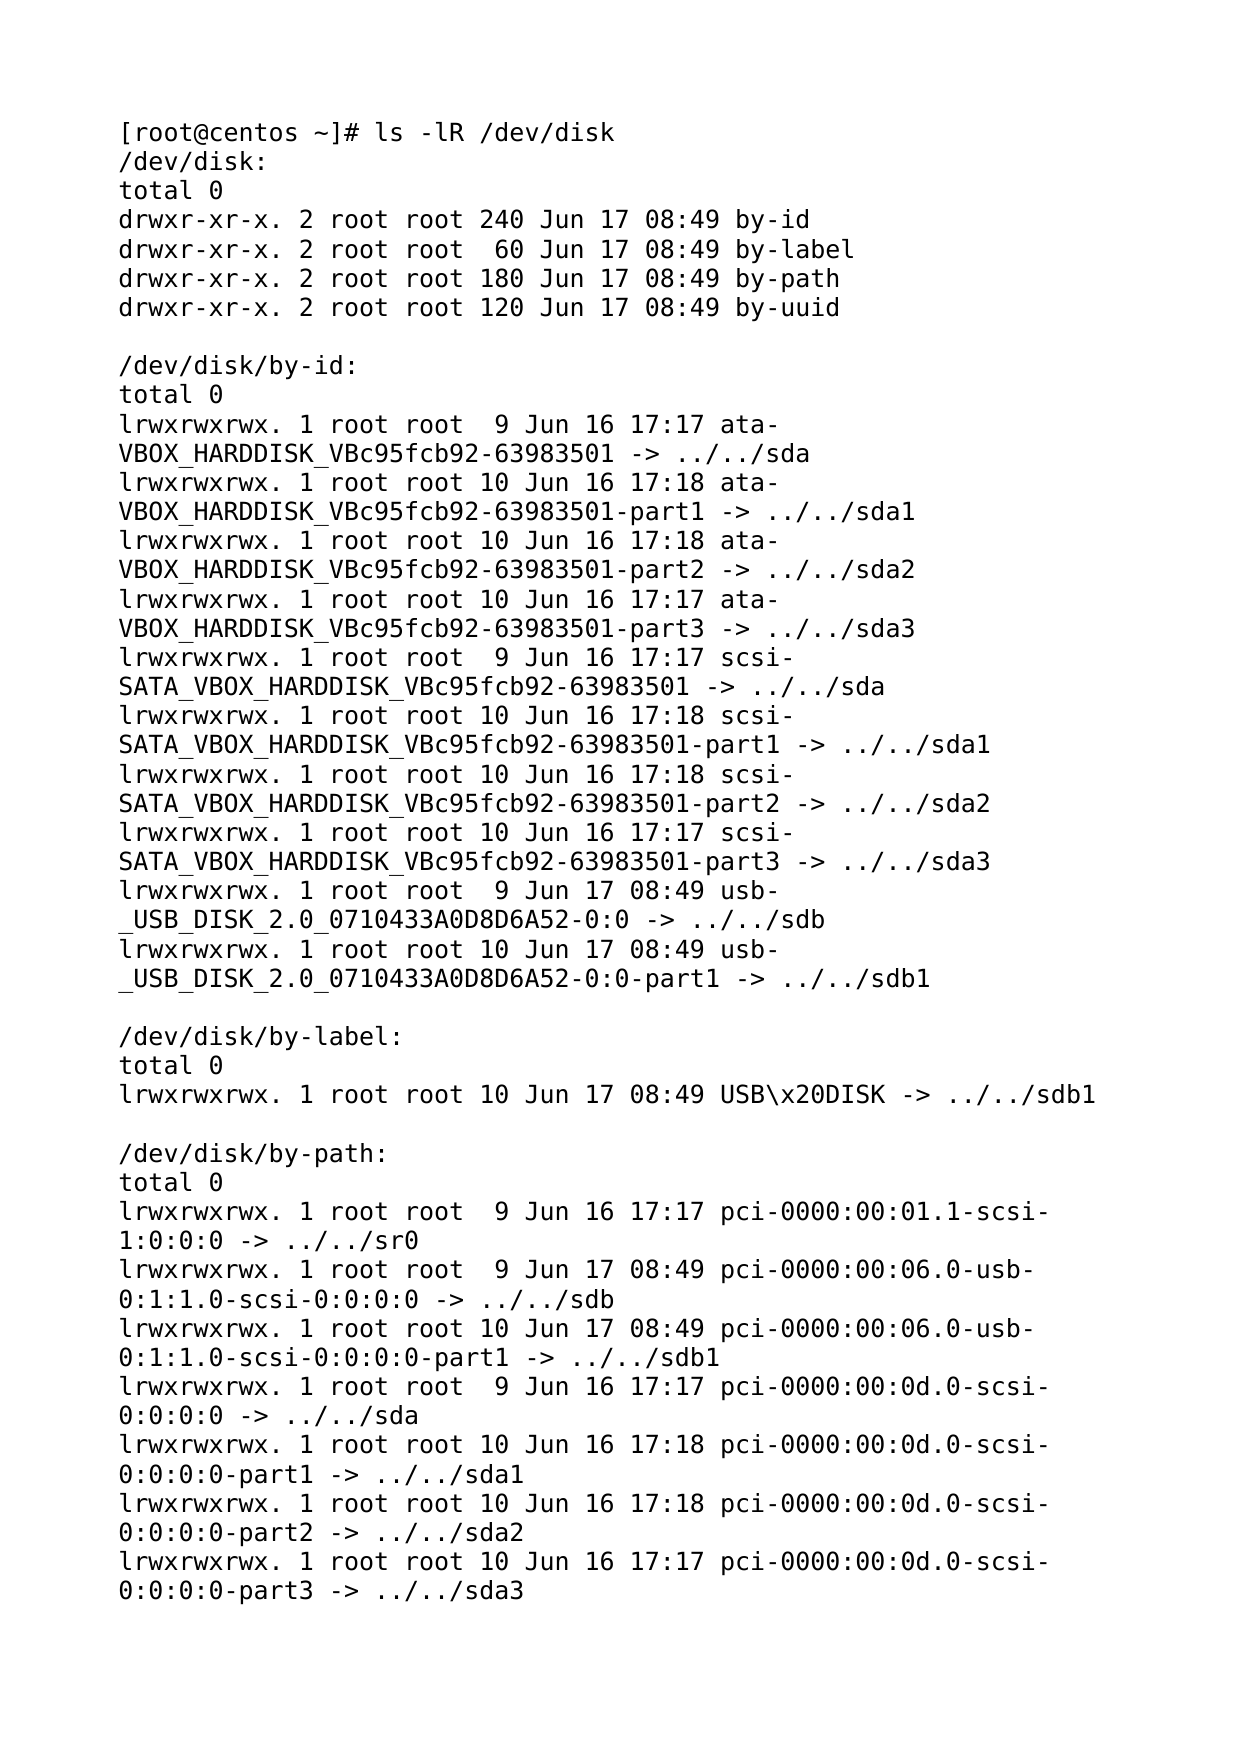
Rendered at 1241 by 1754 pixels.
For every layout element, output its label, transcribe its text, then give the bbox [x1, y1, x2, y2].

text [root@centos ~]# ls -lR /dev/disk /dev/disk: total 0 drwxr-xr-x. 2 root root 240 Jun 17 08:49 by-id drwxr-xr-x. 2 root root 60 Jun 17 08:49 by-label drwxr-xr-x. 2 root root 180 Jun 17 08:49 by-path drwxr-xr-x. 2 root root 120 Jun 17 08:49 by-uuid /dev/disk/by-id: total 0 lrwxrwxrwx. 1 root root 9 Jun 16 17:17 ata-VBOX_HARDDISK_VBc95fcb92-63983501 -> ../../sda lrwxrwxrwx. 1 root root 10 Jun 16 17:18 ata-VBOX_HARDDISK_VBc95fcb92-63983501-part1 -> ../../sda1 lrwxrwxrwx. 1 root root 10 Jun 16 17:18 ata-VBOX_HARDDISK_VBc95fcb92-63983501-part2 -> ../../sda2 lrwxrwxrwx. 1 root root 10 Jun 16 17:17 ata-VBOX_HARDDISK_VBc95fcb92-63983501-part3 -> ../../sda3 lrwxrwxrwx. 1 root root 9 Jun 16 17:17 scsi-SATA_VBOX_HARDDISK_VBc95fcb92-63983501 -> ../../sda lrwxrwxrwx. 1 root root 10 Jun 16 17:18 scsi-SATA_VBOX_HARDDISK_VBc95fcb92-63983501-part1 -> ../../sda1 lrwxrwxrwx. 1 root root 10 Jun 16 17:18 scsi-SATA_VBOX_HARDDISK_VBc95fcb92-63983501-part2 -> ../../sda2 lrwxrwxrwx. 1 root root 10 Jun 16 17:17 scsi-SATA_VBOX_HARDDISK_VBc95fcb92-63983501-part3 -> ../../sda3 lrwxrwxrwx. 1 root root 9 Jun 17 08:49 usb-_USB_DISK_2.0_0710433A0D8D6A52-0:0 -> ../../sdb lrwxrwxrwx. 1 root root 10 Jun 17 08:49 usb-_USB_DISK_2.0_0710433A0D8D6A52-0:0-part1 -> ../../sdb1 /dev/disk/by-label: total 0 lrwxrwxrwx. 1 root root 10 Jun 17 08:49 USB\x20DISK -> ../../sdb1 /dev/disk/by-path: total 0 lrwxrwxrwx. 1 root root 9 Jun 16 17:17 pci-0000:00:01.1-scsi-1:0:0:0 -> ../../sr0 lrwxrwxrwx. 1 root root 9 Jun 17 08:49 pci-0000:00:06.0-usb-0:1:1.0-scsi-0:0:0:0 -> ../../sdb lrwxrwxrwx. 1 root root 10 Jun 17 08:49 pci-0000:00:06.0-usb-0:1:1.0-scsi-0:0:0:0-part1 -> ../../sdb1 lrwxrwxrwx. 1 root root 9 Jun 16 17:17 pci-0000:00:0d.0-scsi-0:0:0:0 -> ../../sda lrwxrwxrwx. 1 root root 10 Jun 16 17:18 pci-0000:00:0d.0-scsi-0:0:0:0-part1 -> ../../sda1 lrwxrwxrwx. 1 root root 10 Jun 16 17:18 pci-0000:00:0d.0-scsi-0:0:0:0-part2 -> ../../sda2 lrwxrwxrwx. 1 root root 10 Jun 16 17:17 pci-0000:00:0d.0-scsi-0:0:0:0-part3 -> ../../sda3 [118, 118, 1122, 1635]
